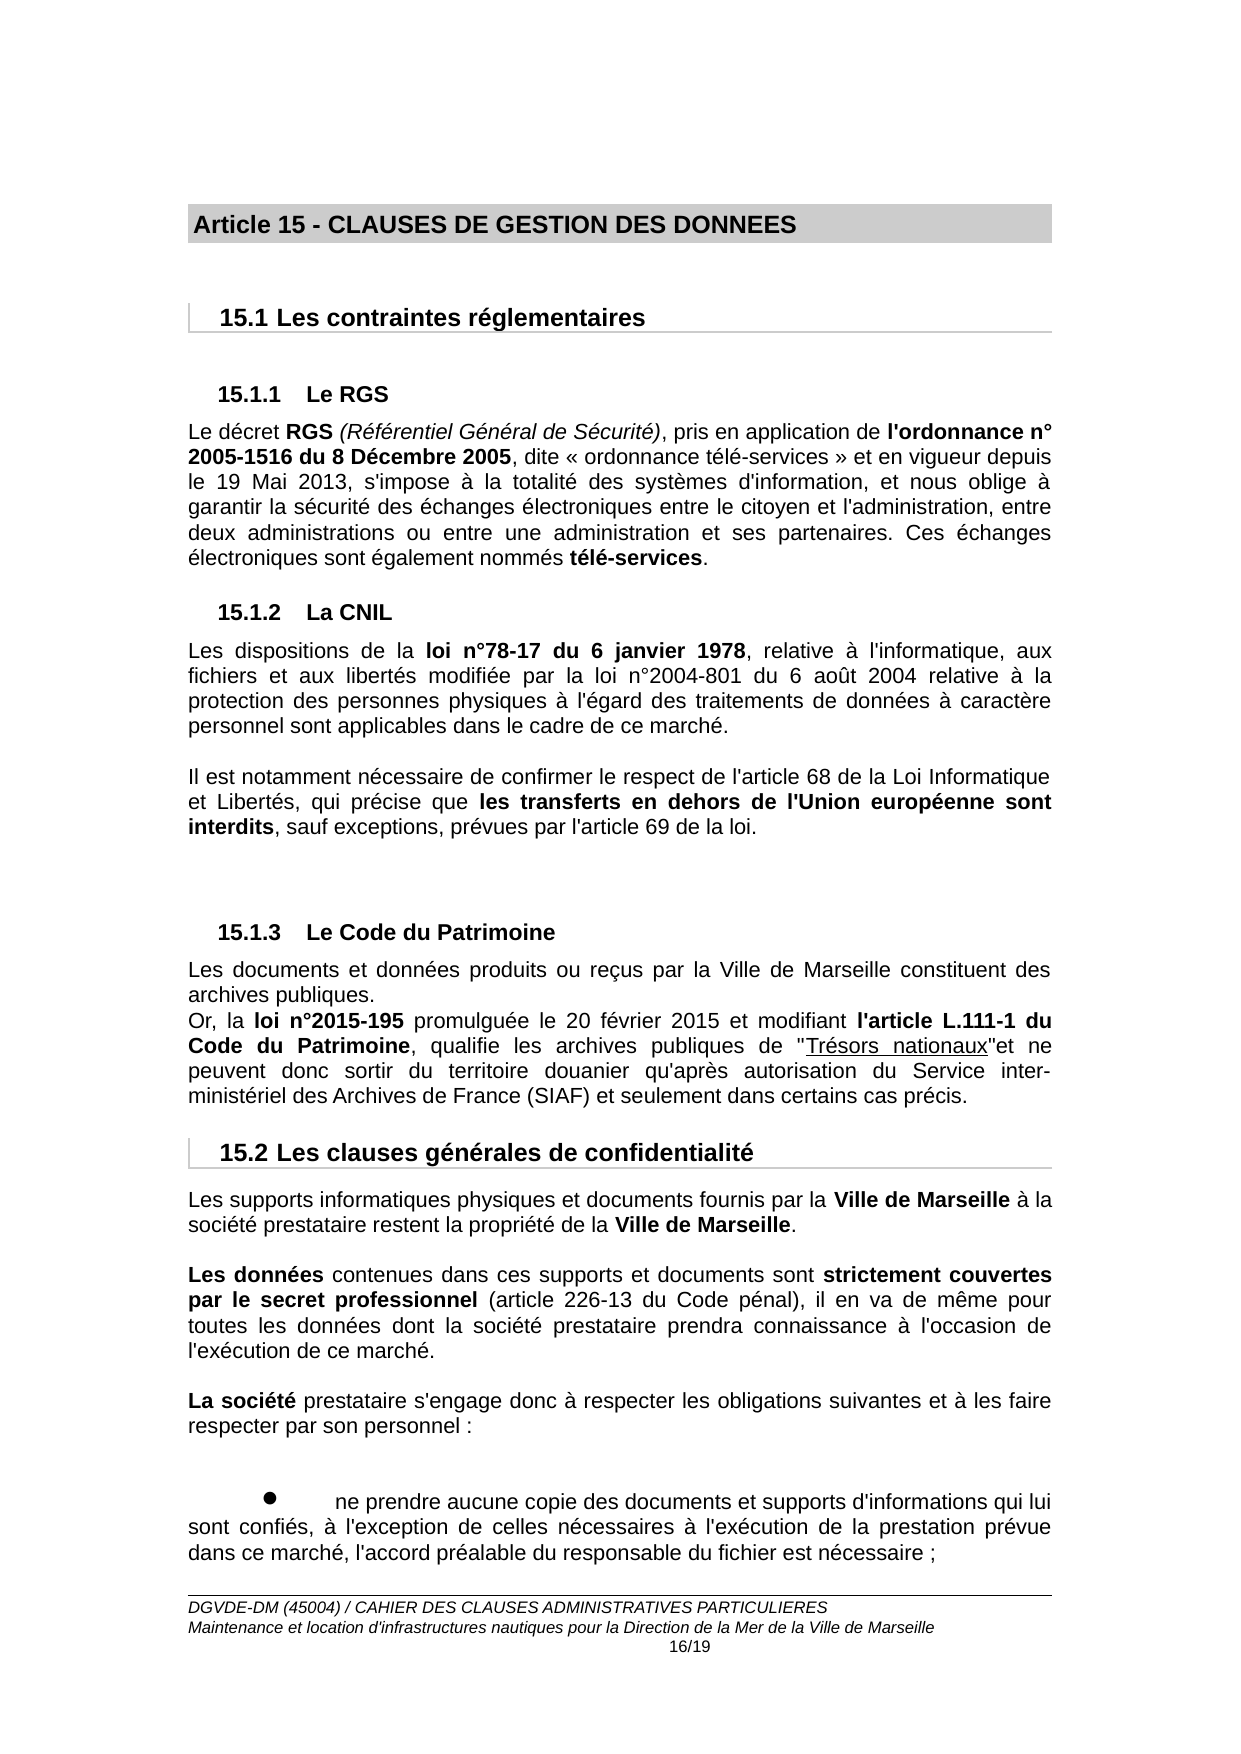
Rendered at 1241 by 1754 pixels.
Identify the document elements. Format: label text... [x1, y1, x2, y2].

list ne prendre aucune copie des documents et supports d'informations qui lui sont confiés, à l'exception de celles nécessaires à l'exécution de la prestation prévue dans ce marché, l'accord préalable du responsable du fichier est nécessaire ; [188, 1489, 1052, 1564]
text Les dispositions de la loi n°78-17 du 6 janvier 1978, relative à l'informatique, aux fichiers et aux libertés modifiée par la loi n°2004-801 du 6 août 2004 relative à la protection des personnes physiques à l'égard des traitements de données à caractère personnel sont applicables dans le cadre de ce marché. [188, 637, 1052, 738]
text Il est notamment nécessaire de confirmer le respect de l'article 68 de la Loi Informatique et Libertés, qui précise que les transferts en dehors de l'Union européenne sont interdits, sauf exceptions, prévues par l'article 69 de la loi. [188, 763, 1052, 839]
subtitle Les clauses générales de confidentialité [190, 1138, 1052, 1167]
text Les données contenues dans ces supports et documents sont strictement couvertes par le secret professionnel (article 226-13 du Code pénal), il en va de même pour toutes les données dont la société prestataire prendra connaissance à l'occasion de l'exécution de ce marché. [188, 1262, 1052, 1363]
text Les documents et données produits ou reçus par la Ville de Marseille constituent des archives publiques. [188, 957, 1052, 1008]
subtitle Les contraintes réglementaires [188, 302, 1052, 331]
text Or, la loi n°2015-195 promulguée le 20 février 2015 et modifiant l'article L.111-1 du Code du Patrimoine, qualifie les archives publiques de "Trésors nationaux"et ne peuvent donc sortir du territoire douanier qu'après autorisation du Service inter-ministériel des Archives de France (SIAF) et seulement dans certains cas précis. [188, 1008, 1052, 1108]
text La société prestataire s'engage donc à respecter les obligations suivantes et à les faire respecter par son personnel : [188, 1388, 1052, 1438]
subtitle Le RGS [188, 381, 1052, 407]
subtitle La CNIL [188, 599, 1052, 626]
subtitle Le Code du Patrimoine [188, 919, 1052, 945]
text Le décret RGS (Référentiel Général de Sécurité), pris en application de l'ordonnance n° 2005-1516 du 8 Décembre 2005, dite « ordonnance télé-services » et en vigueur depuis le 19 Mai 2013, s'impose à la totalité des systèmes d'information, et nous oblige à garantir la sécurité des échanges électroniques entre le citoyen et l'administration, entre deux administrations ou entre une administration et ses partenaires. Ces échanges électroniques sont également nommés télé-services. [188, 419, 1052, 570]
text Les supports informatiques physiques et documents fournis par la Ville de Marseille à la société prestataire restent la propriété de la Ville de Marseille. [188, 1186, 1052, 1237]
subtitle CLAUSES DE GESTION DES DONNEES [190, 207, 1050, 241]
